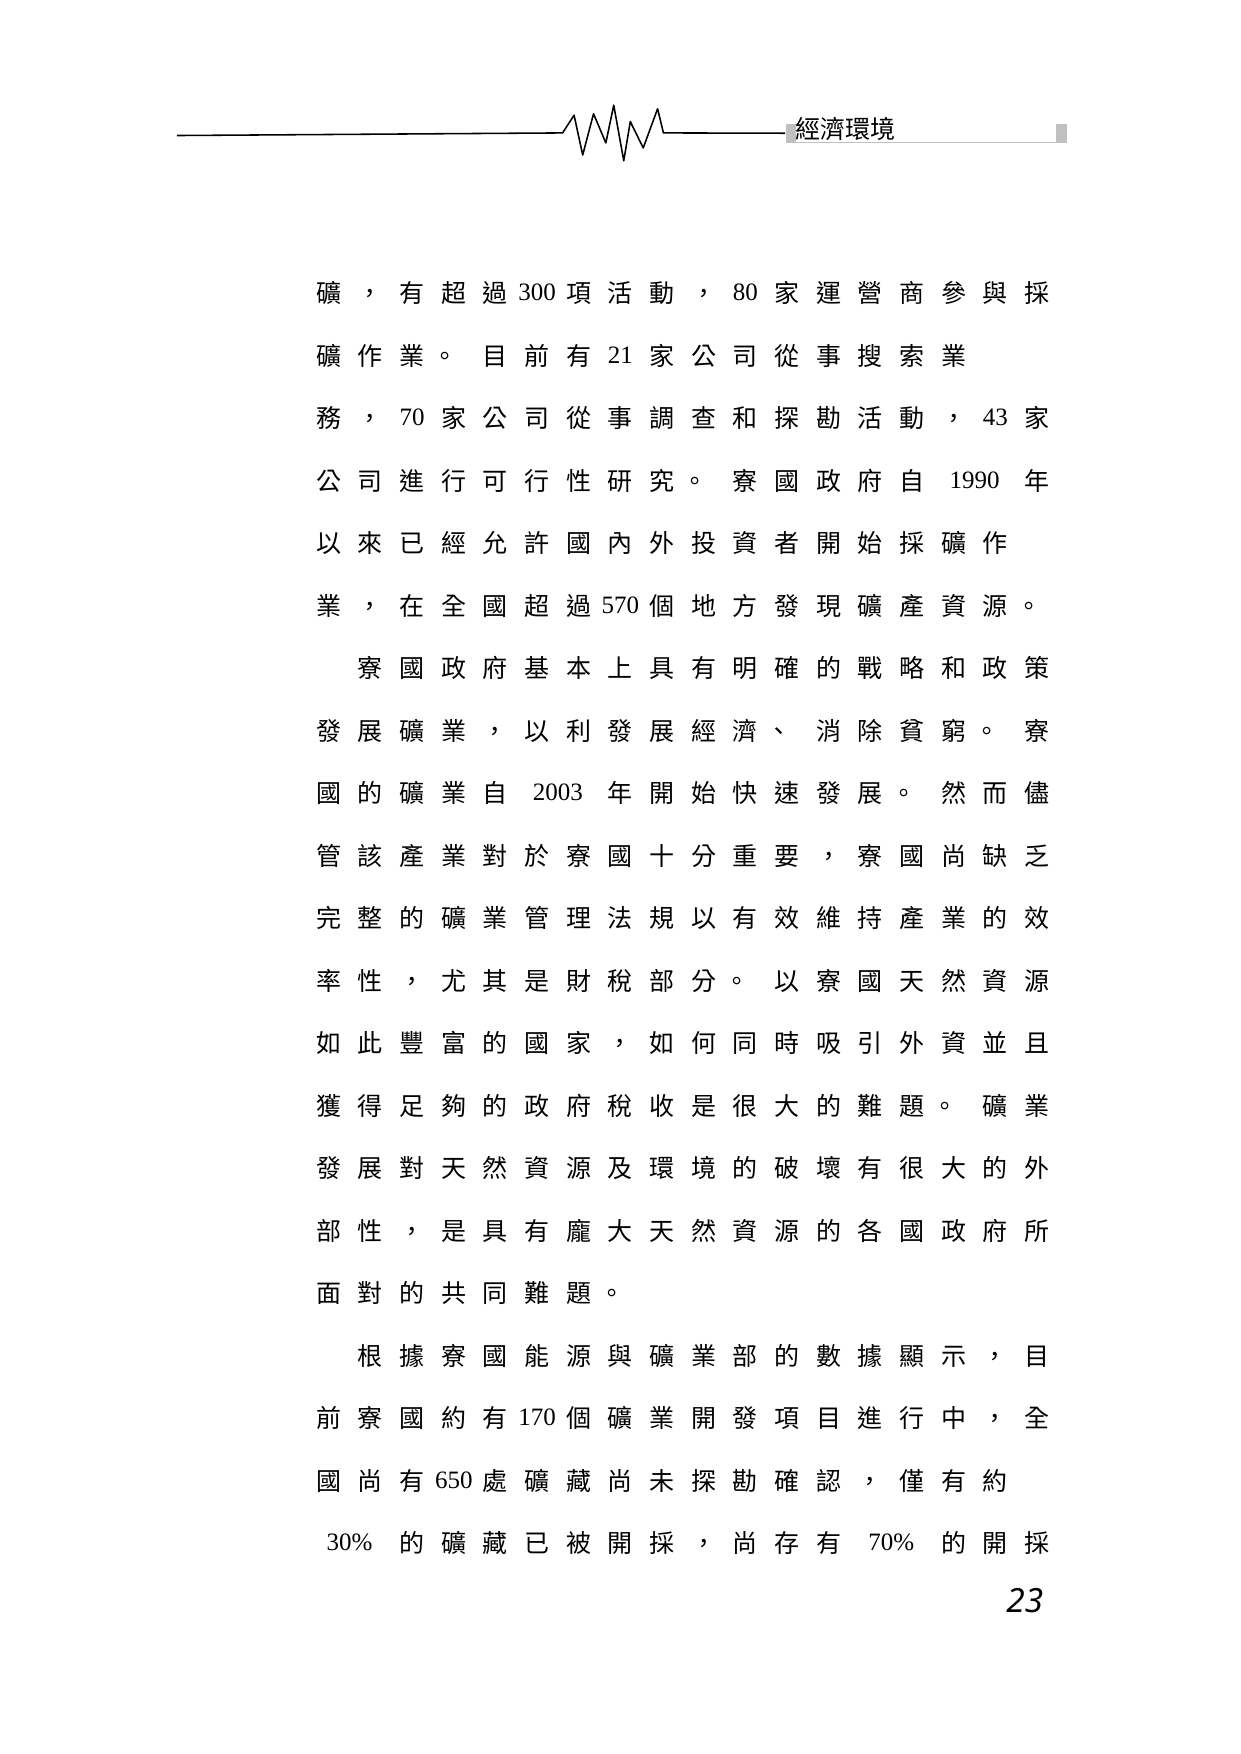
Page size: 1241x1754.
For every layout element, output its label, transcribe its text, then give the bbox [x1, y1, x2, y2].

text 礦，有超過300項活動，80家運營商參與採礦作業。目前有21家公司從事搜索業務，70家公司從事調查和探勘活動，43家公司進行可行性研究。寮國政府自1990年以來已經允許國內外投資者開始採礦作業，在全國超過570個地方發現礦產資源。 [281, 250, 1058, 625]
text 根據寮國能源與礦業部的數據顯示，目前寮國約有170個礦業開發項目進行中，全國尚有650處礦藏尚未探勘確認，僅有約30%的礦藏已被開採，尚存有70%的開採 [281, 1313, 1058, 1563]
text 寮國政府基本上具有明確的戰略和政策發展礦業，以利發展經濟、消除貧窮。寮國的礦業自2003年開始快速發展。然而儘管該產業對於寮國十分重要，寮國尚缺乏完整的礦業管理法規以有效維持產業的效率性，尤其是財稅部分。以寮國天然資源如此豐富的國家，如何同時吸引外資並且獲得足夠的政府稅收是很大的難題。礦業發展對天然資源及環境的破壞有很大的外部性，是具有龐大天然資源的各國政府所面對的共同難題。 [281, 625, 1058, 1313]
